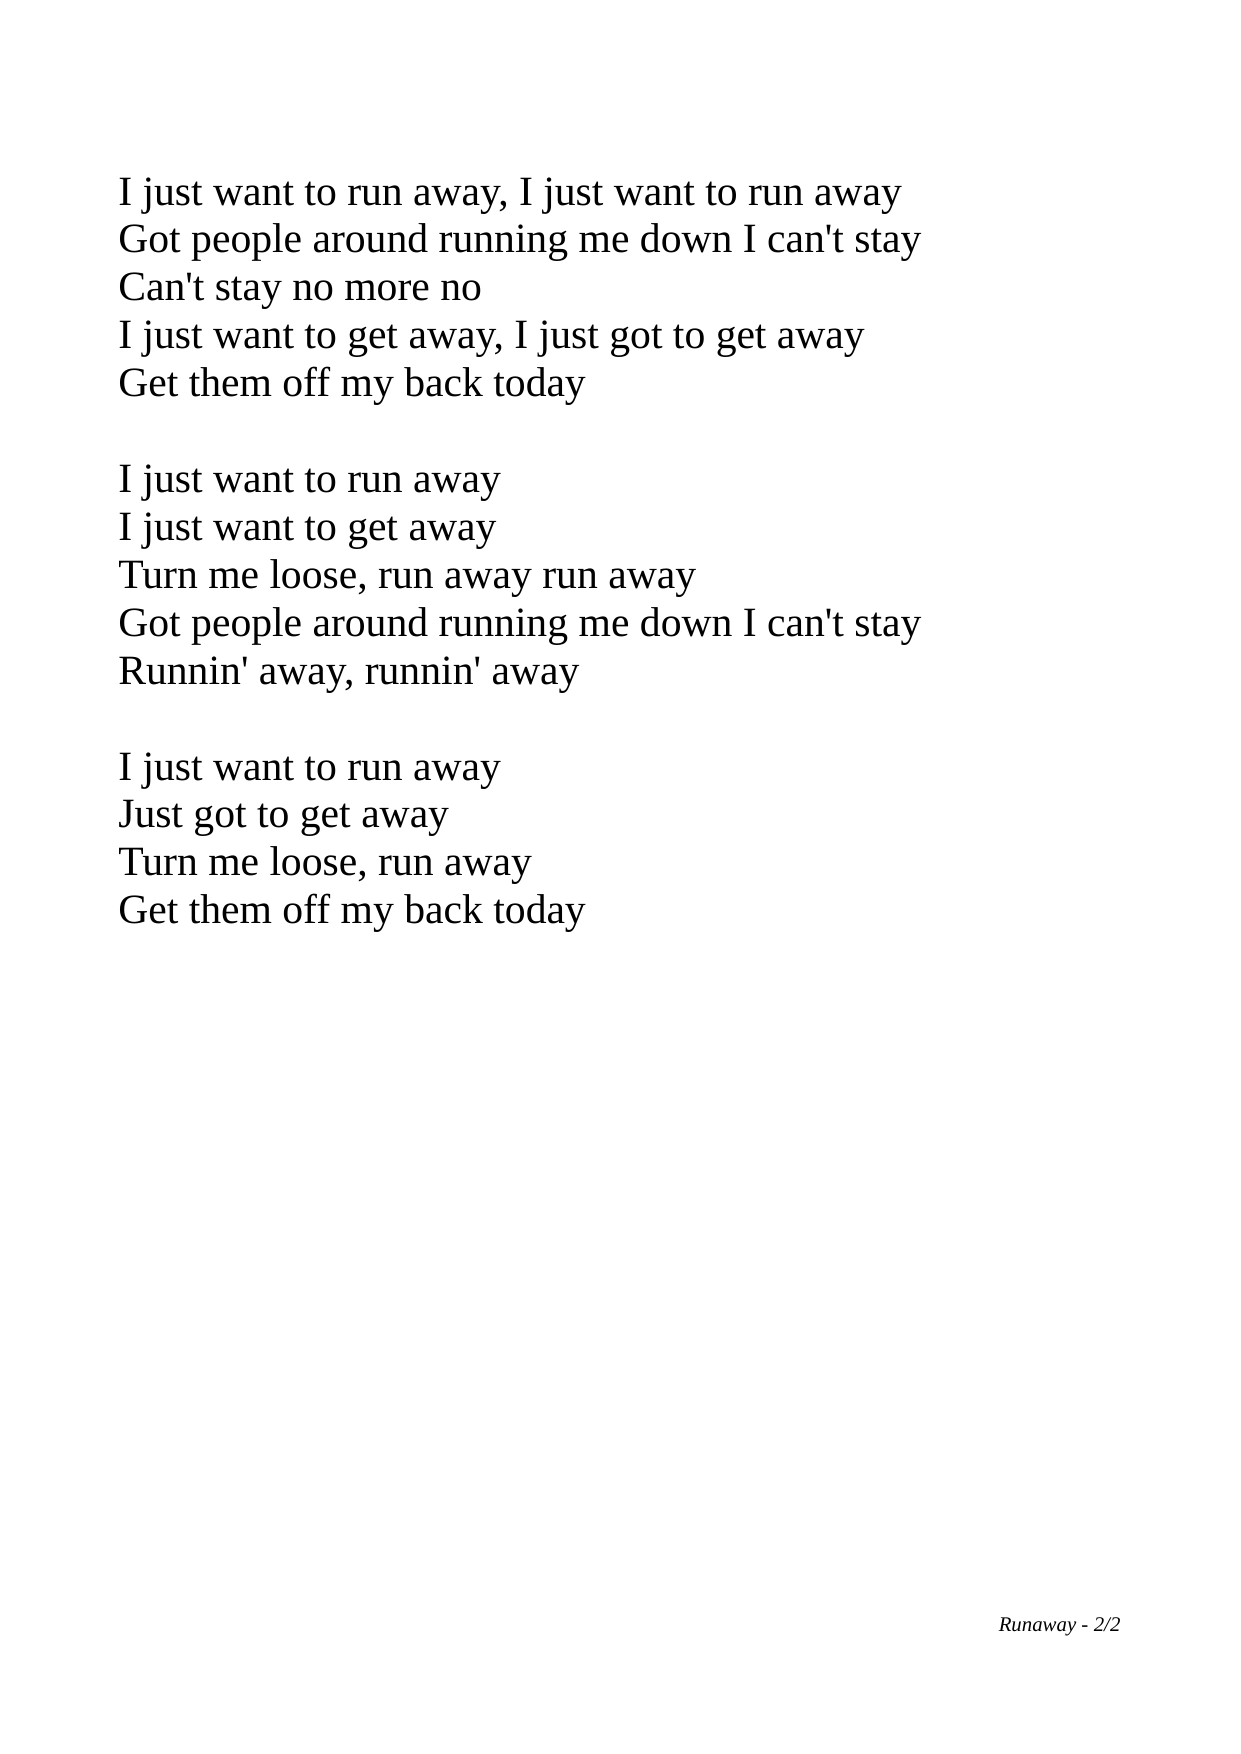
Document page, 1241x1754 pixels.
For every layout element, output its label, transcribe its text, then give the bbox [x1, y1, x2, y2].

text I just want to run away, I just want to run away Got people around running me down I can't stay Can't stay no more no I just want to get away, I just got to get away Get them off my back today I just want to run away I just want to get away Turn me loose, run away run away Got people around running me down I can't stay Runnin' away, runnin' away I just want to run away Just got to get away Turn me loose, run away Get them off my back today [118, 118, 1122, 933]
